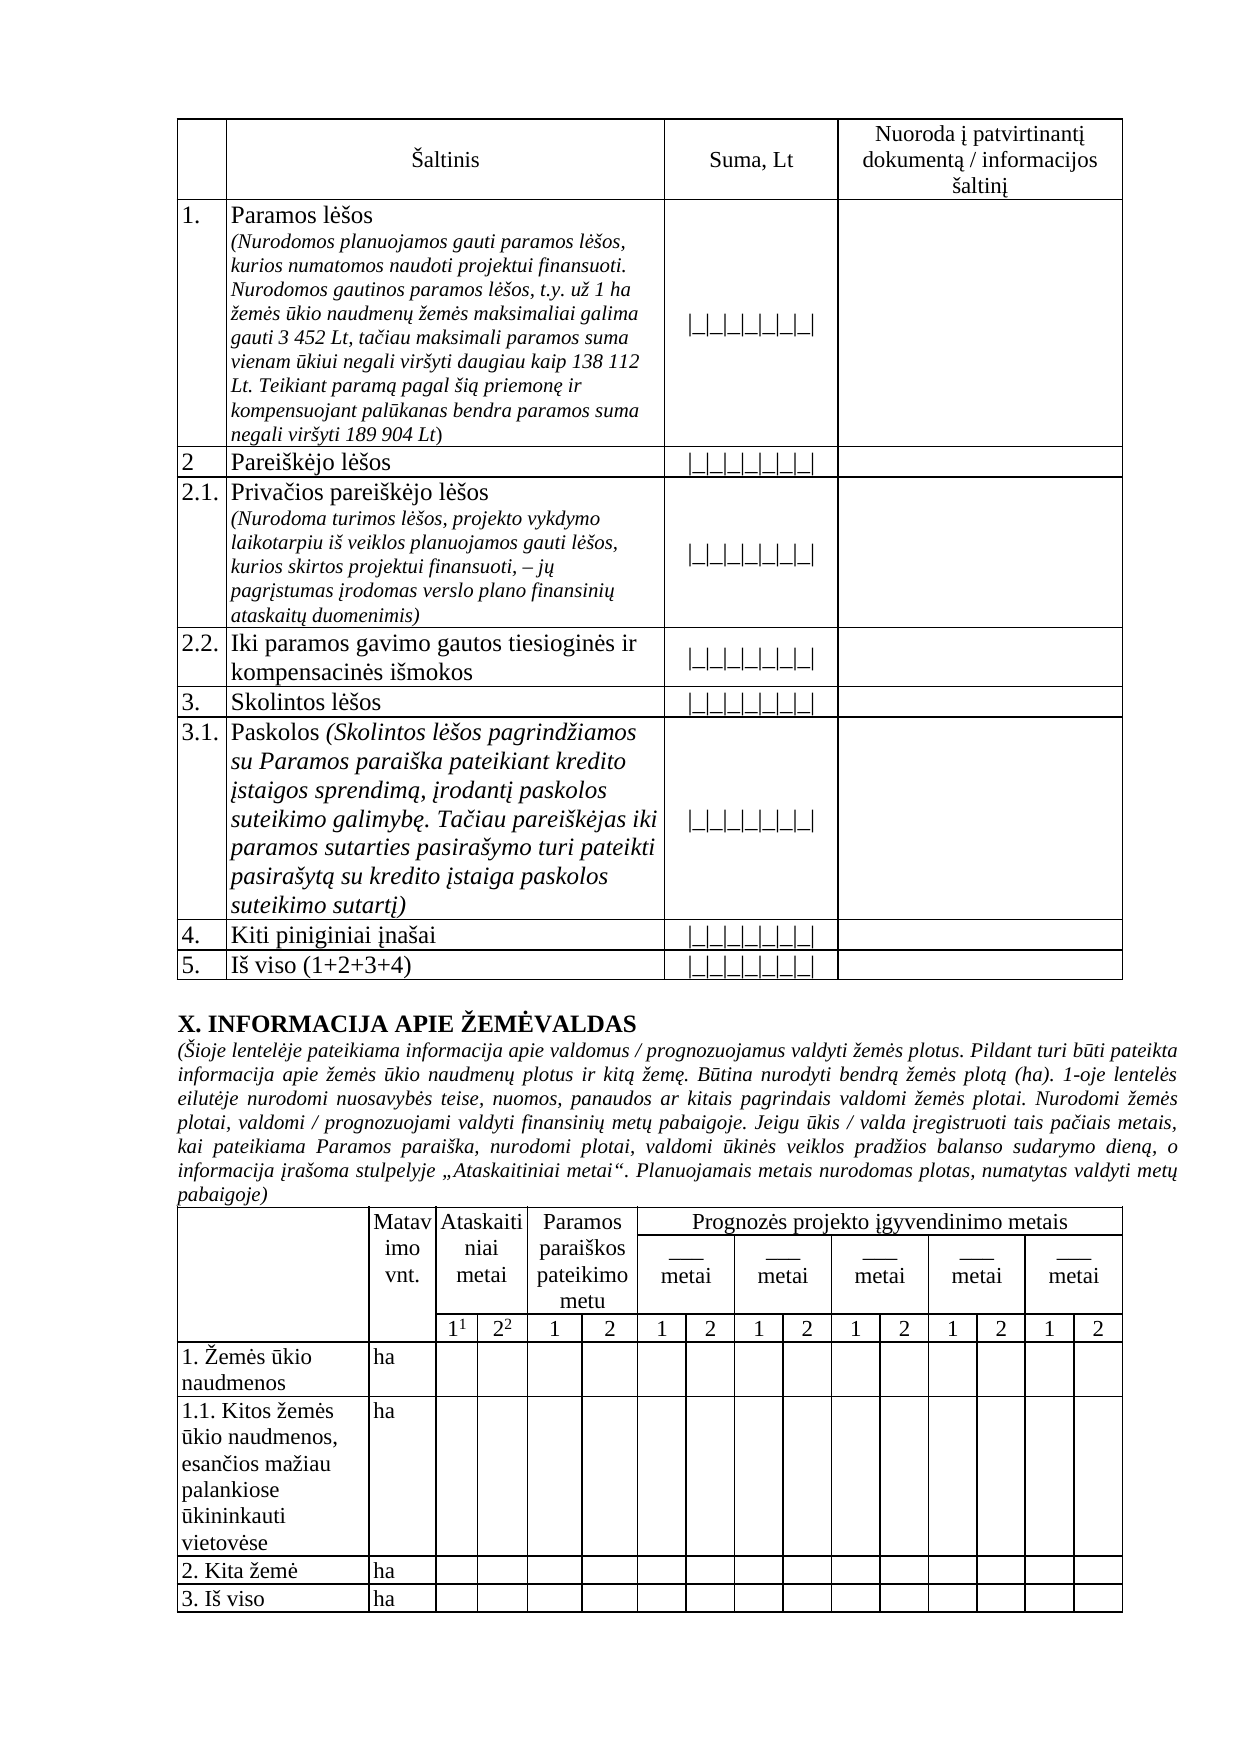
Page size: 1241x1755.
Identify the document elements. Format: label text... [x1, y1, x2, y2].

table_cell [1075, 1585, 1122, 1611]
table_cell [638, 1585, 685, 1611]
table_cell |_|_|_|_|_|_|_| [665, 478, 837, 627]
table_cell [832, 1585, 879, 1611]
table_cell 2 [687, 1315, 734, 1341]
table_cell [881, 1557, 928, 1583]
table_cell [929, 1585, 976, 1611]
table_cell ___ metai [832, 1236, 928, 1313]
table_cell [638, 1343, 685, 1396]
table_cell |_|_|_|_|_|_|_| [665, 447, 837, 476]
table_cell [687, 1343, 734, 1396]
table_cell [784, 1343, 831, 1396]
table_cell 4. [178, 920, 226, 949]
table_cell [1026, 1585, 1073, 1611]
table_cell [978, 1343, 1024, 1396]
table_cell ___ metai [735, 1236, 831, 1313]
table_cell [735, 1557, 782, 1583]
table_cell [478, 1557, 527, 1583]
table_cell [478, 1397, 527, 1555]
table_header [178, 1208, 368, 1341]
text X. INFORMACIJA APIE ŽEMĖVALDAS [177, 1009, 1181, 1038]
table_header Prognozės projekto įgyvendinimo metais [638, 1208, 1122, 1234]
table_cell [839, 478, 1122, 627]
text (Šioje lentelėje pateikiama informacija apie valdomus / prognozuojamus valdyti žemės plotus. Pildant turi būti pateikta informacija apie žemės ūkio naudmenų plotus ir kitą žemę. Būtina nurodyti bendrą žemės plotą (ha). 1-oje lentelės eilutėje nurodomi nuosavybės teise, nuomos, panaudos ar kitais pagrindais valdomi žemės plotai. Nurodomi žemės plotai, valdomi / prognozuojami valdyti finansinių metų pabaigoje. Jeigu ūkis / valda įregistruoti tais pačiais metais, kai pateikiama Paramos paraiška, nurodomi plotai, valdomi ūkinės veiklos pradžios balanso sudarymo dieną, o informacija įrašoma stulpelyje „Ataskaitiniai metai“. Planuojamais metais nurodomas plotas, numatytas valdyti metų pabaigoje) [177, 1038, 1181, 1206]
table_cell Paskolos (Skolintos lėšos pagrindžiamos su Paramos paraiška pateikiant kredito įstaigos sprendimą, įrodantį paskolos suteikimo galimybę. Tačiau pareiškėjas iki paramos sutarties pasirašymo turi pateikti pasirašytą su kredito įstaiga paskolos suteikimo sutartį) [227, 718, 664, 919]
table_cell [583, 1585, 637, 1611]
table_cell [839, 200, 1122, 446]
table_header Nuoroda į patvirtinantį dokumentą / informacijos šaltinį [839, 120, 1122, 199]
table_cell [735, 1397, 782, 1555]
table_cell [528, 1557, 581, 1583]
table_cell [839, 687, 1122, 716]
table_cell [978, 1397, 1024, 1555]
table_cell [735, 1585, 782, 1611]
table_cell [929, 1343, 976, 1396]
table_header Matavimo vnt. [370, 1208, 435, 1341]
table_cell |_|_|_|_|_|_|_| [665, 951, 837, 979]
table_cell 11 [437, 1315, 477, 1341]
table_cell [839, 628, 1122, 686]
table_cell 1 [832, 1315, 879, 1341]
table_cell [437, 1585, 477, 1611]
table_cell [1075, 1397, 1122, 1555]
table_cell [978, 1557, 1024, 1583]
table_cell [832, 1557, 879, 1583]
table_cell ha [370, 1397, 435, 1555]
table_cell |_|_|_|_|_|_|_| [665, 920, 837, 949]
table_cell Kiti piniginiai įnašai [227, 920, 664, 949]
table_cell [583, 1557, 637, 1583]
table_cell [784, 1397, 831, 1555]
table_cell [528, 1343, 581, 1396]
table_cell Privačios pareiškėjo lėšos (Nurodoma turimos lėšos, projekto vykdymo laikotarpiu iš veiklos planuojamos gauti lėšos, kurios skirtos projektui finansuoti, – jų pagrįstumas įrodomas verslo plano finansinių ataskaitų duomenimis) [227, 478, 664, 627]
table_cell ha [370, 1557, 435, 1583]
table_cell 1 [638, 1315, 685, 1341]
table_cell 1 [1026, 1315, 1073, 1341]
table_cell Iš viso (1+2+3+4) [227, 951, 664, 979]
table_cell [832, 1397, 879, 1555]
table_cell [478, 1343, 527, 1396]
table_cell 22 [478, 1315, 527, 1341]
table_cell 5. [178, 951, 226, 979]
table_cell [929, 1397, 976, 1555]
table_cell 1. [178, 200, 226, 446]
table_cell 3.1. [178, 718, 226, 919]
table_cell [978, 1585, 1024, 1611]
table_cell ha [370, 1585, 435, 1611]
table_cell 3. Iš viso [178, 1585, 368, 1611]
table_cell |_|_|_|_|_|_|_| [665, 718, 837, 919]
table_cell [839, 951, 1122, 979]
table_cell [638, 1397, 685, 1555]
table_cell 2 [178, 447, 226, 476]
table_cell 2 [1075, 1315, 1122, 1341]
table_cell [1075, 1557, 1122, 1583]
table_cell [687, 1585, 734, 1611]
table_cell Paramos lėšos (Nurodomos planuojamos gauti paramos lėšos, kurios numatomos naudoti projektui finansuoti. Nurodomos gautinos paramos lėšos, t.y. už 1 ha žemės ūkio naudmenų žemės maksimaliai galima gauti 3 452 Lt, tačiau maksimali paramos suma vienam ūkiui negali viršyti daugiau kaip 138 112 Lt. Teikiant paramą pagal šią priemonę ir kompensuojant palūkanas bendra paramos suma negali viršyti 189 904 Lt) [227, 200, 664, 446]
table_cell [1026, 1397, 1073, 1555]
table_cell Pareiškėjo lėšos [227, 447, 664, 476]
table_cell [839, 718, 1122, 919]
table_cell 1 [528, 1315, 581, 1341]
table_cell [528, 1397, 581, 1555]
table_cell [687, 1397, 734, 1555]
table_cell Iki paramos gavimo gautos tiesioginės ir kompensacinės išmokos [227, 628, 664, 686]
table_cell 1.1. Kitos žemės ūkio naudmenos, esančios mažiau palankiose ūkininkauti vietovėse [178, 1397, 368, 1555]
table_cell [583, 1343, 637, 1396]
table_cell 2. Kita žemė [178, 1557, 368, 1583]
table_cell [735, 1343, 782, 1396]
table_header Suma, Lt [665, 120, 837, 199]
table_cell ___ metai [638, 1236, 734, 1313]
table_cell [881, 1343, 928, 1396]
table_cell 1. Žemės ūkio naudmenos [178, 1343, 368, 1396]
table_cell [839, 920, 1122, 949]
table_cell [437, 1557, 477, 1583]
table_cell [839, 447, 1122, 476]
table_header Ataskaitiniai metai [437, 1208, 527, 1313]
table_cell [528, 1585, 581, 1611]
table_cell [881, 1585, 928, 1611]
table_cell [832, 1343, 879, 1396]
table_cell |_|_|_|_|_|_|_| [665, 687, 837, 716]
table_cell 2 [978, 1315, 1024, 1341]
table_cell |_|_|_|_|_|_|_| [665, 200, 837, 446]
table_cell 1 [735, 1315, 782, 1341]
table_cell [1026, 1557, 1073, 1583]
table_cell [784, 1585, 831, 1611]
table_cell 3. [178, 687, 226, 716]
table_cell [881, 1397, 928, 1555]
table_cell [784, 1557, 831, 1583]
table_cell [437, 1397, 477, 1555]
table_cell ha [370, 1343, 435, 1396]
table_cell [638, 1557, 685, 1583]
table_cell [437, 1343, 477, 1396]
table_cell [929, 1557, 976, 1583]
table_cell ___ metai [929, 1236, 1024, 1313]
table_cell [1026, 1343, 1073, 1396]
table_cell [687, 1557, 734, 1583]
table_cell 1 [929, 1315, 976, 1341]
table_header [178, 120, 226, 199]
table_cell 2.1. [178, 478, 226, 627]
table_cell [478, 1585, 527, 1611]
table_cell 2 [784, 1315, 831, 1341]
table_header Paramos paraiškos pateikimo metu [528, 1208, 637, 1313]
table_cell [583, 1397, 637, 1555]
table_cell 2 [881, 1315, 928, 1341]
table_cell 2.2. [178, 628, 226, 686]
table_cell Skolintos lėšos [227, 687, 664, 716]
table_cell ___ metai [1026, 1236, 1122, 1313]
table_cell |_|_|_|_|_|_|_| [665, 628, 837, 686]
table_cell [1075, 1343, 1122, 1396]
table_cell 2 [583, 1315, 637, 1341]
table_header Šaltinis [227, 120, 664, 199]
